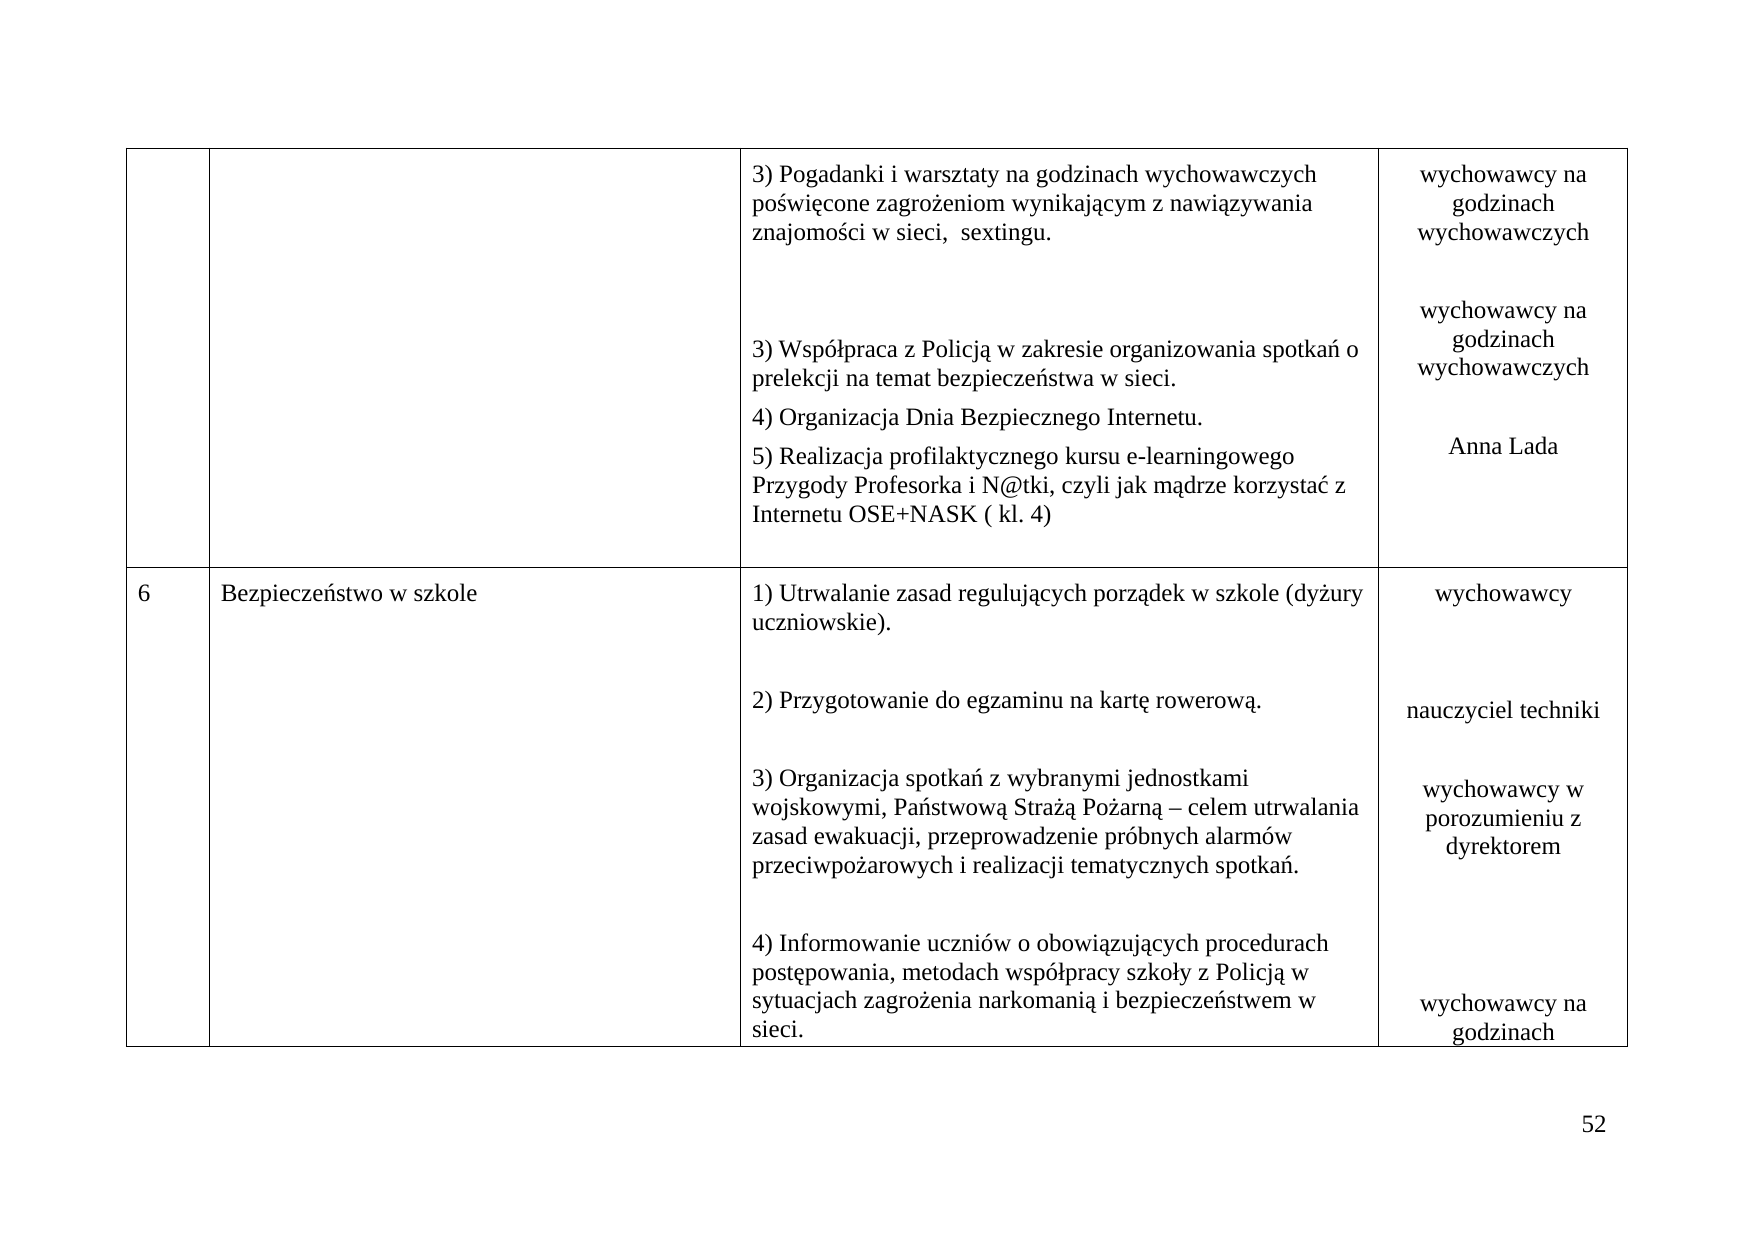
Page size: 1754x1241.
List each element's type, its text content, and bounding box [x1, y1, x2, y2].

table_cell wychowawcy na godzinach wychowawczych wychowawcy na godzinach wychowawczych Anna Lada [1379, 149, 1627, 567]
table_cell [127, 149, 209, 567]
table_cell Bezpieczeństwo w szkole [210, 568, 740, 1046]
table_cell 3) Pogadanki i warsztaty na godzinach wychowawczych poświęcone zagrożeniom wynikającym z nawiązywania znajomości w sieci, sextingu. 3) Współpraca z Policją w zakresie organizowania spotkań o prelekcji na temat bezpieczeństwa w sieci. 4) Organizacja Dnia Bezpiecznego Internetu. 5) Realizacja profilaktycznego kursu e-learningowego Przygody Profesorka i N@tki, czyli jak mądrze korzystać z Internetu OSE+NASK ( kl. 4) [741, 149, 1378, 567]
table_cell 1) Utrwalanie zasad regulujących porządek w szkole (dyżury uczniowskie). 2) Przygotowanie do egzaminu na kartę rowerową. 3) Organizacja spotkań z wybranymi jednostkami wojskowymi, Państwową Strażą Pożarną – celem utrwalania zasad ewakuacji, przeprowadzenie próbnych alarmów przeciwpożarowych i realizacji tematycznych spotkań. 4) Informowanie uczniów o obowiązujących procedurach postępowania, metodach współpracy szkoły z Policją w sytuacjach zagrożenia narkomanią i bezpieczeństwem w sieci. [741, 568, 1378, 1046]
table_cell wychowawcy nauczyciel techniki wychowawcy w porozumieniu z dyrektorem wychowawcy na godzinach [1379, 568, 1627, 1046]
table_cell [210, 149, 740, 567]
table_cell 6 [127, 568, 209, 1046]
